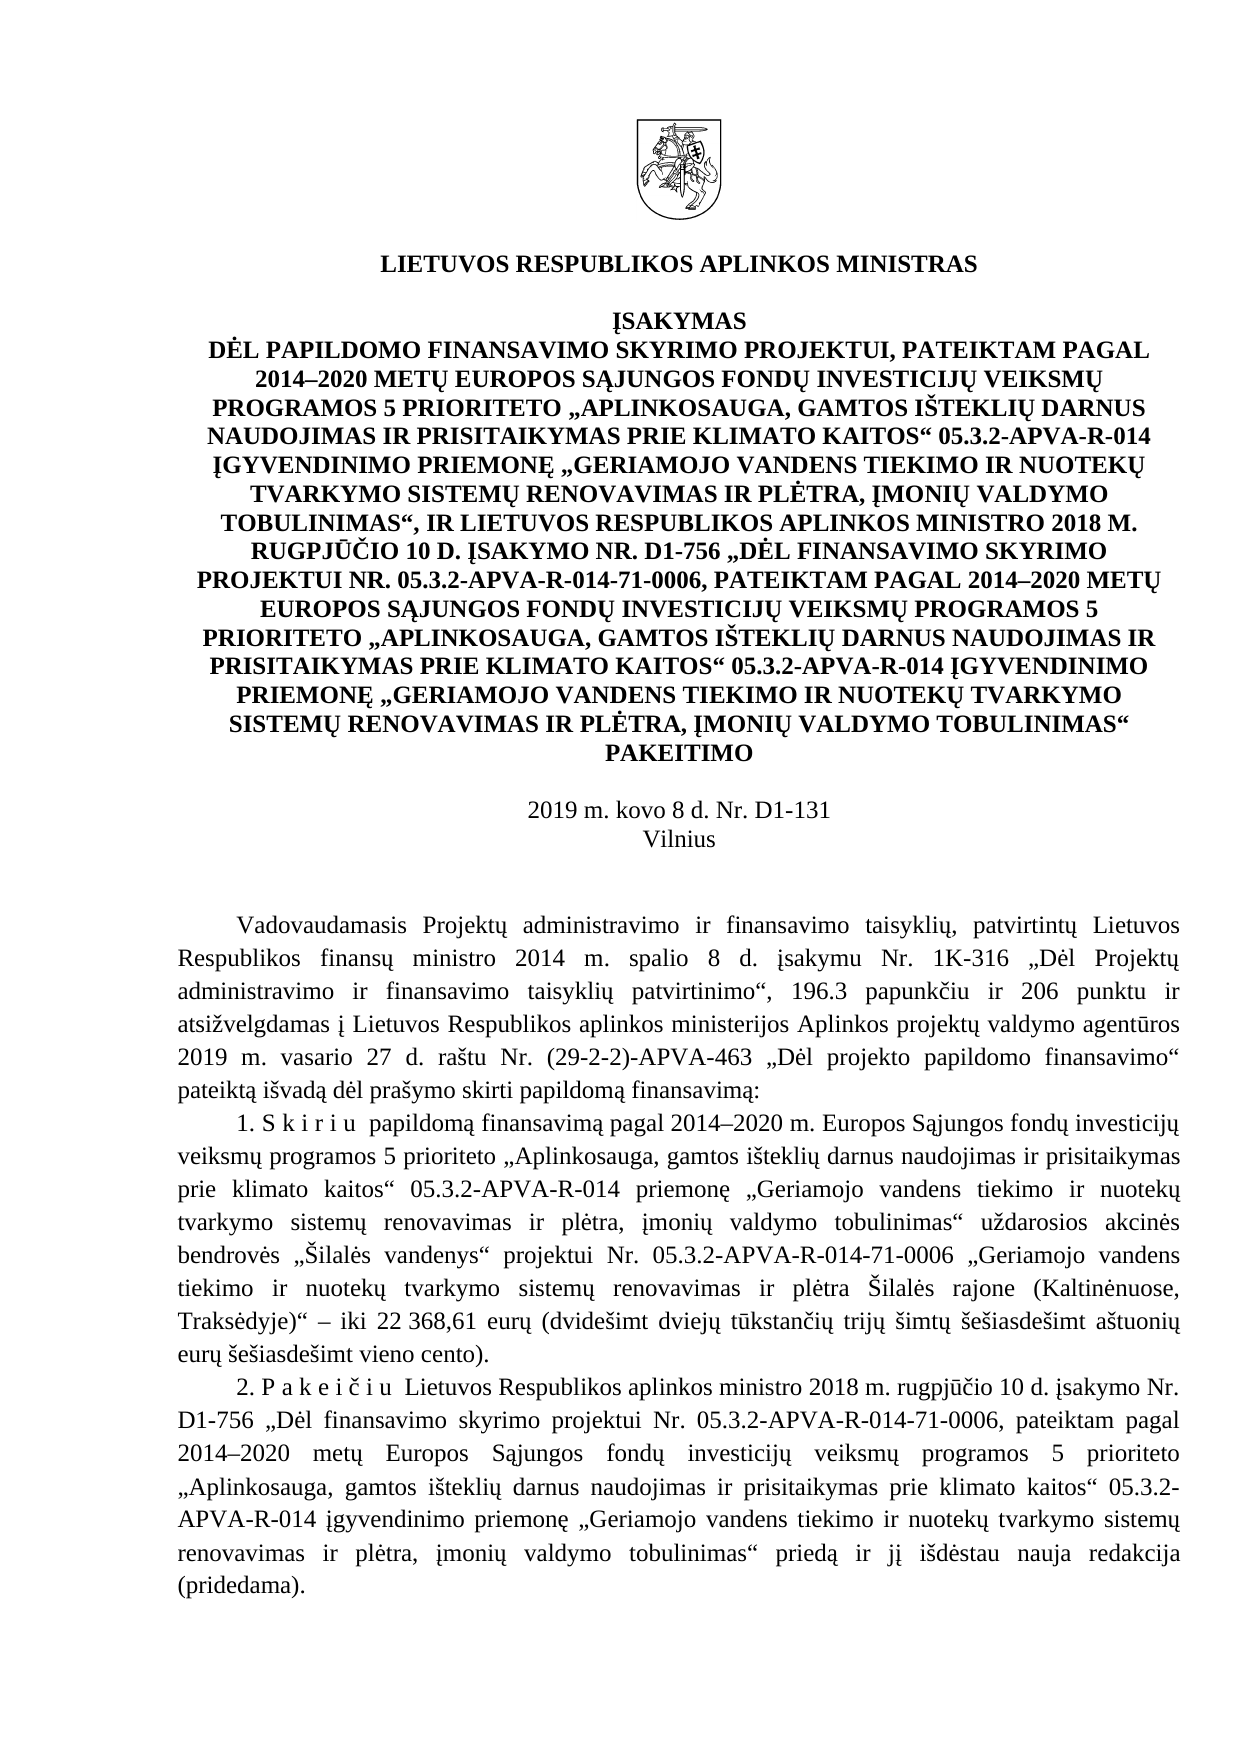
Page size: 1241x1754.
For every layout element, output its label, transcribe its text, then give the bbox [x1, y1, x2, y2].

text ĮSAKYMAS [177, 306, 1181, 335]
text LIETUVOS RESPUBLIKOS APLINKOS MINISTRAS [177, 249, 1181, 278]
text DĖL PAPILDOMO FINANSAVIMO SKYRIMO PROJEKTUI, PATEIKTAM PAGAL 2014–2020 METŲ EUROPOS SĄJUNGOS FONDŲ INVESTICIJŲ VEIKSMŲ PROGRAMOS 5 PRIORITETO „APLINKOSAUGA, GAMTOS IŠTEKLIŲ DARNUS NAUDOJIMAS IR PRISITAIKYMAS PRIE KLIMATO KAITOS“ 05.3.2-APVA-R-014 ĮGYVENDINIMO PRIEMONĘ „GERIAMOJO VANDENS TIEKIMO IR NUOTEKŲ TVARKYMO SISTEMŲ RENOVAVIMAS IR PLĖTRA, ĮMONIŲ VALDYMO TOBULINIMAS“, IR LIETUVOS RESPUBLIKOS APLINKOS MINISTRO 2018 M. RUGPJŪČIO 10 D. ĮSAKYMO NR. D1-756 „DĖL FINANSAVIMO SKYRIMO PROJEKTUI NR. 05.3.2-APVA-R-014-71-0006, PATEIKTAM PAGAL 2014–2020 METŲ EUROPOS SĄJUNGOS FONDŲ INVESTICIJŲ VEIKSMŲ PROGRAMOS 5 PRIORITETO „APLINKOSAUGA, GAMTOS IŠTEKLIŲ DARNUS NAUDOJIMAS IR PRISITAIKYMAS PRIE KLIMATO KAITOS“ 05.3.2-APVA-R-014 ĮGYVENDINIMO PRIEMONĘ „GERIAMOJO VANDENS TIEKIMO IR NUOTEKŲ TVARKYMO SISTEMŲ RENOVAVIMAS IR PLĖTRA, ĮMONIŲ VALDYMO TOBULINIMAS“ PAKEITIMO [177, 335, 1181, 766]
text Vadovaudamasis Projektų administravimo ir finansavimo taisyklių, patvirtintų Lietuvos Respublikos finansų ministro 2014 m. spalio 8 d. įsakymu Nr. 1K-316 „Dėl Projektų administravimo ir finansavimo taisyklių patvirtinimo“, 196.3 papunkčiu ir 206 punktu ir atsižvelgdamas į Lietuvos Respublikos aplinkos ministerijos Aplinkos projektų valdymo agentūros 2019 m. vasario 27 d. raštu Nr. (29-2-2)-APVA-463 „Dėl projekto papildomo finansavimo“ pateiktą išvadą dėl prašymo skirti papildomą finansavimą: [177, 910, 1181, 1104]
text 2. P a k e i č i u Lietuvos Respublikos aplinkos ministro 2018 m. rugpjūčio 10 d. įsakymo Nr. D1-756 „Dėl finansavimo skyrimo projektui Nr. 05.3.2-APVA-R-014-71-0006, pateiktam pagal 2014–2020 metų Europos Sąjungos fondų investicijų veiksmų programos 5 prioriteto „Aplinkosauga, gamtos išteklių darnus naudojimas ir prisitaikymas prie klimato kaitos“ 05.3.2-APVA-R-014 įgyvendinimo priemonę „Geriamojo vandens tiekimo ir nuotekų tvarkymo sistemų renovavimas ir plėtra, įmonių valdymo tobulinimas“ priedą ir jį išdėstau nauja redakcija (pridedama). [177, 1372, 1181, 1599]
text 1. S k i r i u papildomą finansavimą pagal 2014–2020 m. Europos Sąjungos fondų investicijų veiksmų programos 5 prioriteto „Aplinkosauga, gamtos išteklių darnus naudojimas ir prisitaikymas prie klimato kaitos“ 05.3.2-APVA-R-014 priemonę „Geriamojo vandens tiekimo ir nuotekų tvarkymo sistemų renovavimas ir plėtra, įmonių valdymo tobulinimas“ uždarosios akcinės bendrovės „Šilalės vandenys“ projektui Nr. 05.3.2-APVA-R-014-71-0006 „Geriamojo vandens tiekimo ir nuotekų tvarkymo sistemų renovavimas ir plėtra Šilalės rajone (Kaltinėnuose, Traksėdyje)“ – iki 22 368,61 eurų (dvidešimt dviejų tūkstančių trijų šimtų šešiasdešimt aštuonių eurų šešiasdešimt vieno cento). [177, 1108, 1181, 1368]
text 2019 m. kovo 8 d. Nr. D1-131 [177, 795, 1181, 824]
text Vilnius [177, 824, 1181, 853]
